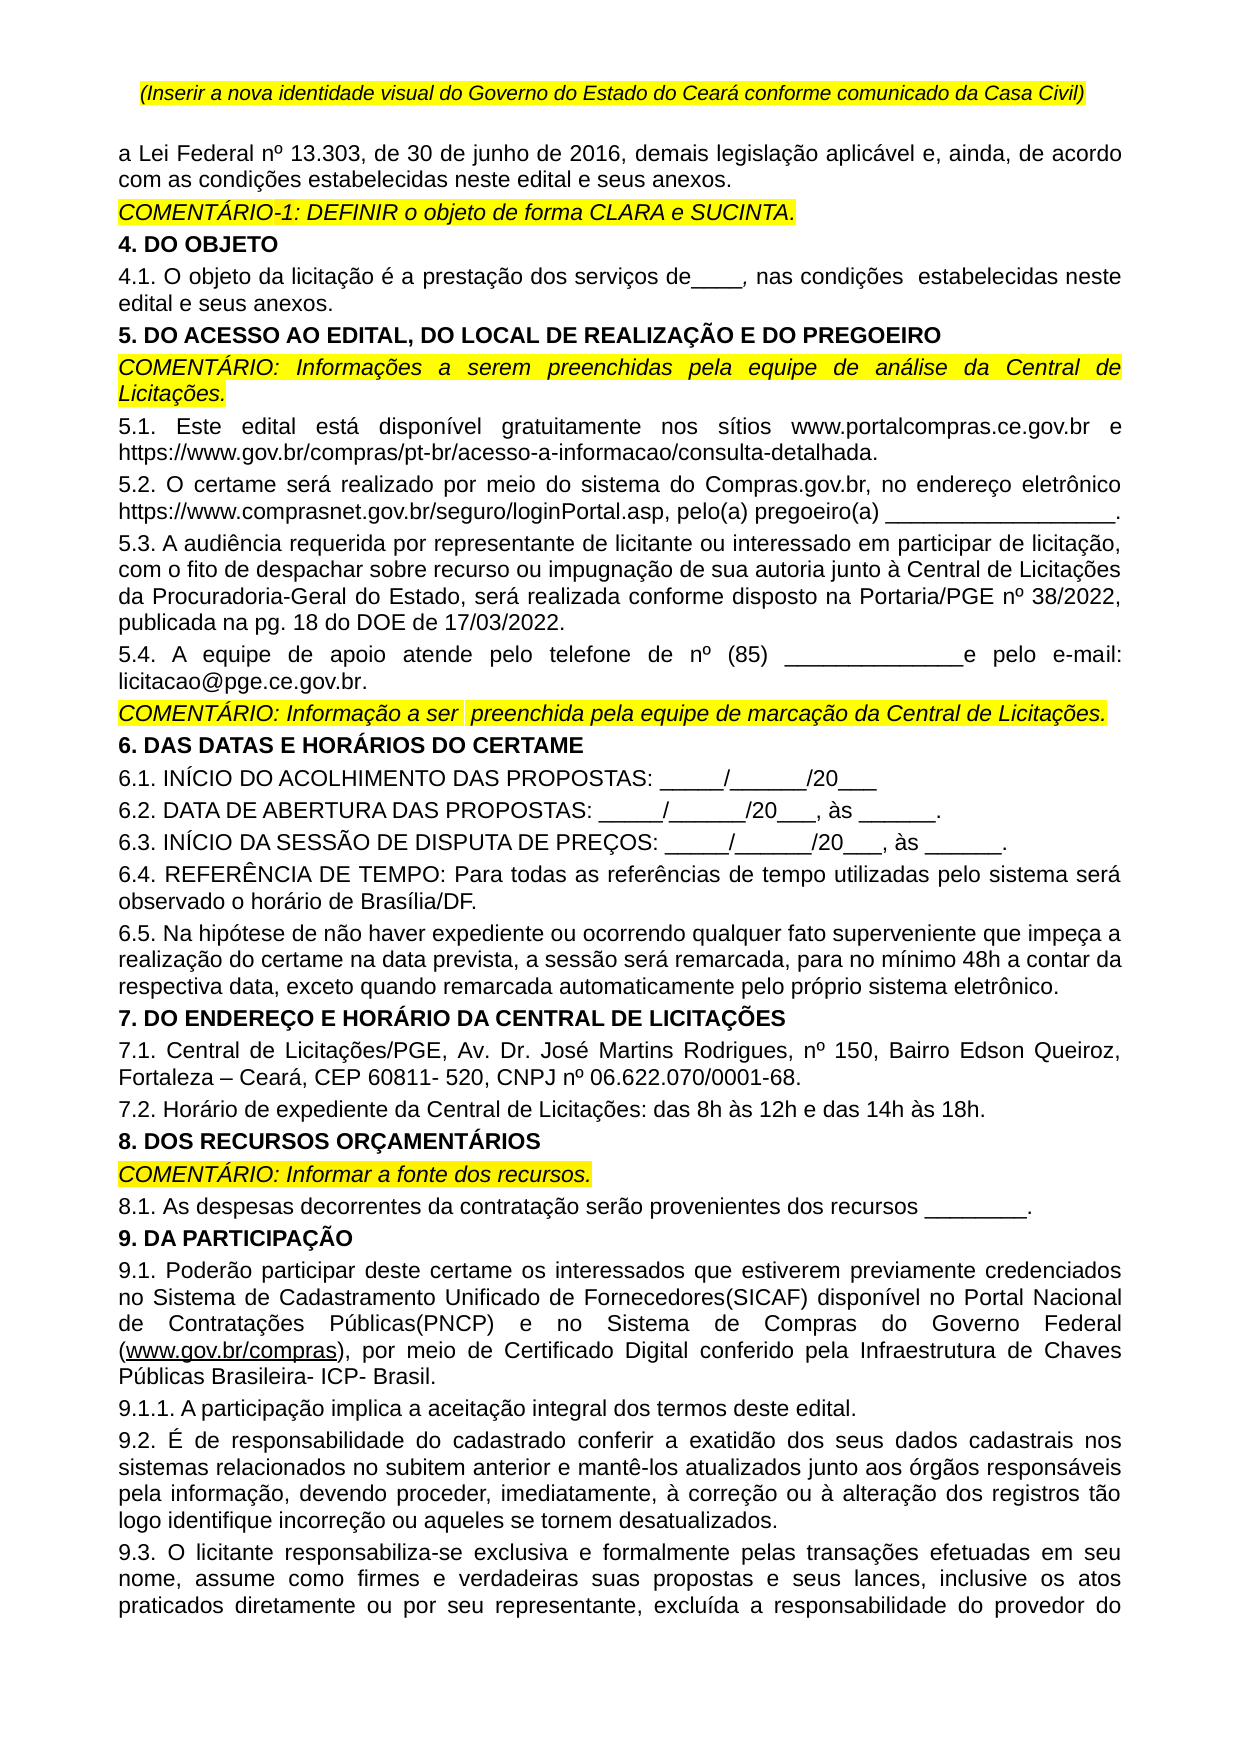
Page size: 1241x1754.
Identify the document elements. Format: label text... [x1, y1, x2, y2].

text 9. DA PARTICIPAÇÃO [118, 1225, 1122, 1252]
text a Lei Federal nº 13.303, de 30 de junho de 2016, demais legislação aplicável e, ainda, de acordo com as condições estabelecidas neste edital e seus anexos. [118, 140, 1122, 193]
text COMENTÁRIO: Informar a fonte dos recursos. [118, 1161, 1122, 1187]
text 9.1.1. A participação implica a aceitação integral dos termos deste edital. [118, 1395, 1122, 1422]
text 9.1. Poderão participar deste certame os interessados que estiverem previamente credenciados no Sistema de Cadastramento Unificado de Fornecedores(SICAF) disponível no Portal Nacional de Contratações Públicas(PNCP) e no Sistema de Compras do Governo Federal (www.gov.br/compras), por meio de Certificado Digital conferido pela Infraestrutura de Chaves Públicas Brasileira- ICP- Brasil. [118, 1257, 1122, 1389]
text 6.4. REFERÊNCIA DE TEMPO: Para todas as referências de tempo utilizadas pelo sistema será observado o horário de Brasília/DF. [118, 861, 1122, 914]
text 5. DO ACESSO AO EDITAL, DO LOCAL DE REALIZAÇÃO E DO PREGOEIRO [118, 322, 1122, 348]
text 4. DO OBJETO [118, 231, 1122, 257]
text 6.3. INÍCIO DA SESSÃO DE DISPUTA DE PREÇOS: _____/______/20___, às ______. [118, 829, 1122, 856]
text 7.2. Horário de expediente da Central de Licitações: das 8h às 12h e das 14h às 18h. [118, 1096, 1122, 1122]
text 7.1. Central de Licitações/PGE, Av. Dr. José Martins Rodrigues, nº 150, Bairro Edson Queiroz, Fortaleza – Ceará, CEP 60811- 520, CNPJ nº 06.622.070/0001-68. [118, 1037, 1122, 1090]
text 6.5. Na hipótese de não haver expediente ou ocorrendo qualquer fato superveniente que impeça a realização do certame na data prevista, a sessão será remarcada, para no mínimo 48h a contar da respectiva data, exceto quando remarcada automaticamente pelo próprio sistema eletrônico. [118, 920, 1122, 999]
text 8. DOS RECURSOS ORÇAMENTÁRIOS [118, 1128, 1122, 1155]
text 9.2. É de responsabilidade do cadastrado conferir a exatidão dos seus dados cadastrais nos sistemas relacionados no subitem anterior e mantê-los atualizados junto aos órgãos responsáveis pela informação, devendo proceder, imediatamente, à correção ou à alteração dos registros tão logo identifique incorreção ou aqueles se tornem desatualizados. [118, 1427, 1122, 1533]
text 9.3. O licitante responsabiliza-se exclusiva e formalmente pelas transações efetuadas em seu nome, assume como firmes e verdadeiras suas propostas e seus lances, inclusive os atos praticados diretamente ou por seu representante, excluída a responsabilidade do provedor do [118, 1539, 1122, 1618]
text 5.3. A audiência requerida por representante de licitante ou interessado em participar de licitação, com o fito de despachar sobre recurso ou impugnação de sua autoria junto à Central de Licitações da Procuradoria-Geral do Estado, será realizada conforme disposto na Portaria/PGE nº 38/2022, publicada na pg. 18 do DOE de 17/03/2022. [118, 530, 1122, 635]
text 8.1. As despesas decorrentes da contratação serão provenientes dos recursos ________. [118, 1193, 1122, 1219]
text 7. DO ENDEREÇO E HORÁRIO DA CENTRAL DE LICITAÇÕES [118, 1005, 1122, 1031]
text 5.4. A equipe de apoio atende pelo telefone de nº (85) ______________e pelo e-mail: licitacao@pge.ce.gov.br. [118, 641, 1122, 694]
text 5.2. O certame será realizado por meio do sistema do Compras.gov.br, no endereço eletrônico https://www.comprasnet.gov.br/seguro/loginPortal.asp, pelo(a) pregoeiro(a) __________________. [118, 471, 1122, 524]
text COMENTÁRIO: Informações a serem preenchidas pela equipe de análise da Central de Licitações. [118, 354, 1122, 407]
text 6. DAS DATAS E HORÁRIOS DO CERTAME [118, 732, 1122, 759]
text 5.1. Este edital está disponível gratuitamente nos sítios www.portalcompras.ce.gov.br e https://www.gov.br/compras/pt-br/acesso-a-informacao/consulta-detalhada. [118, 413, 1122, 465]
text COMENTÁRIO-1: DEFINIR o objeto de forma CLARA e SUCINTA. [118, 198, 1122, 225]
text COMENTÁRIO: Informação a ser preenchida pela equipe de marcação da Central de Licitações. [118, 700, 1122, 726]
text 6.1. INÍCIO DO ACOLHIMENTO DAS PROPOSTAS: _____/______/20___ [118, 764, 1122, 791]
text 4.1. O objeto da licitação é a prestação dos serviços de____, nas condições estabelecidas neste edital e seus anexos. [118, 263, 1122, 316]
text 6.2. DATA DE ABERTURA DAS PROPOSTAS: _____/______/20___, às ______. [118, 797, 1122, 823]
